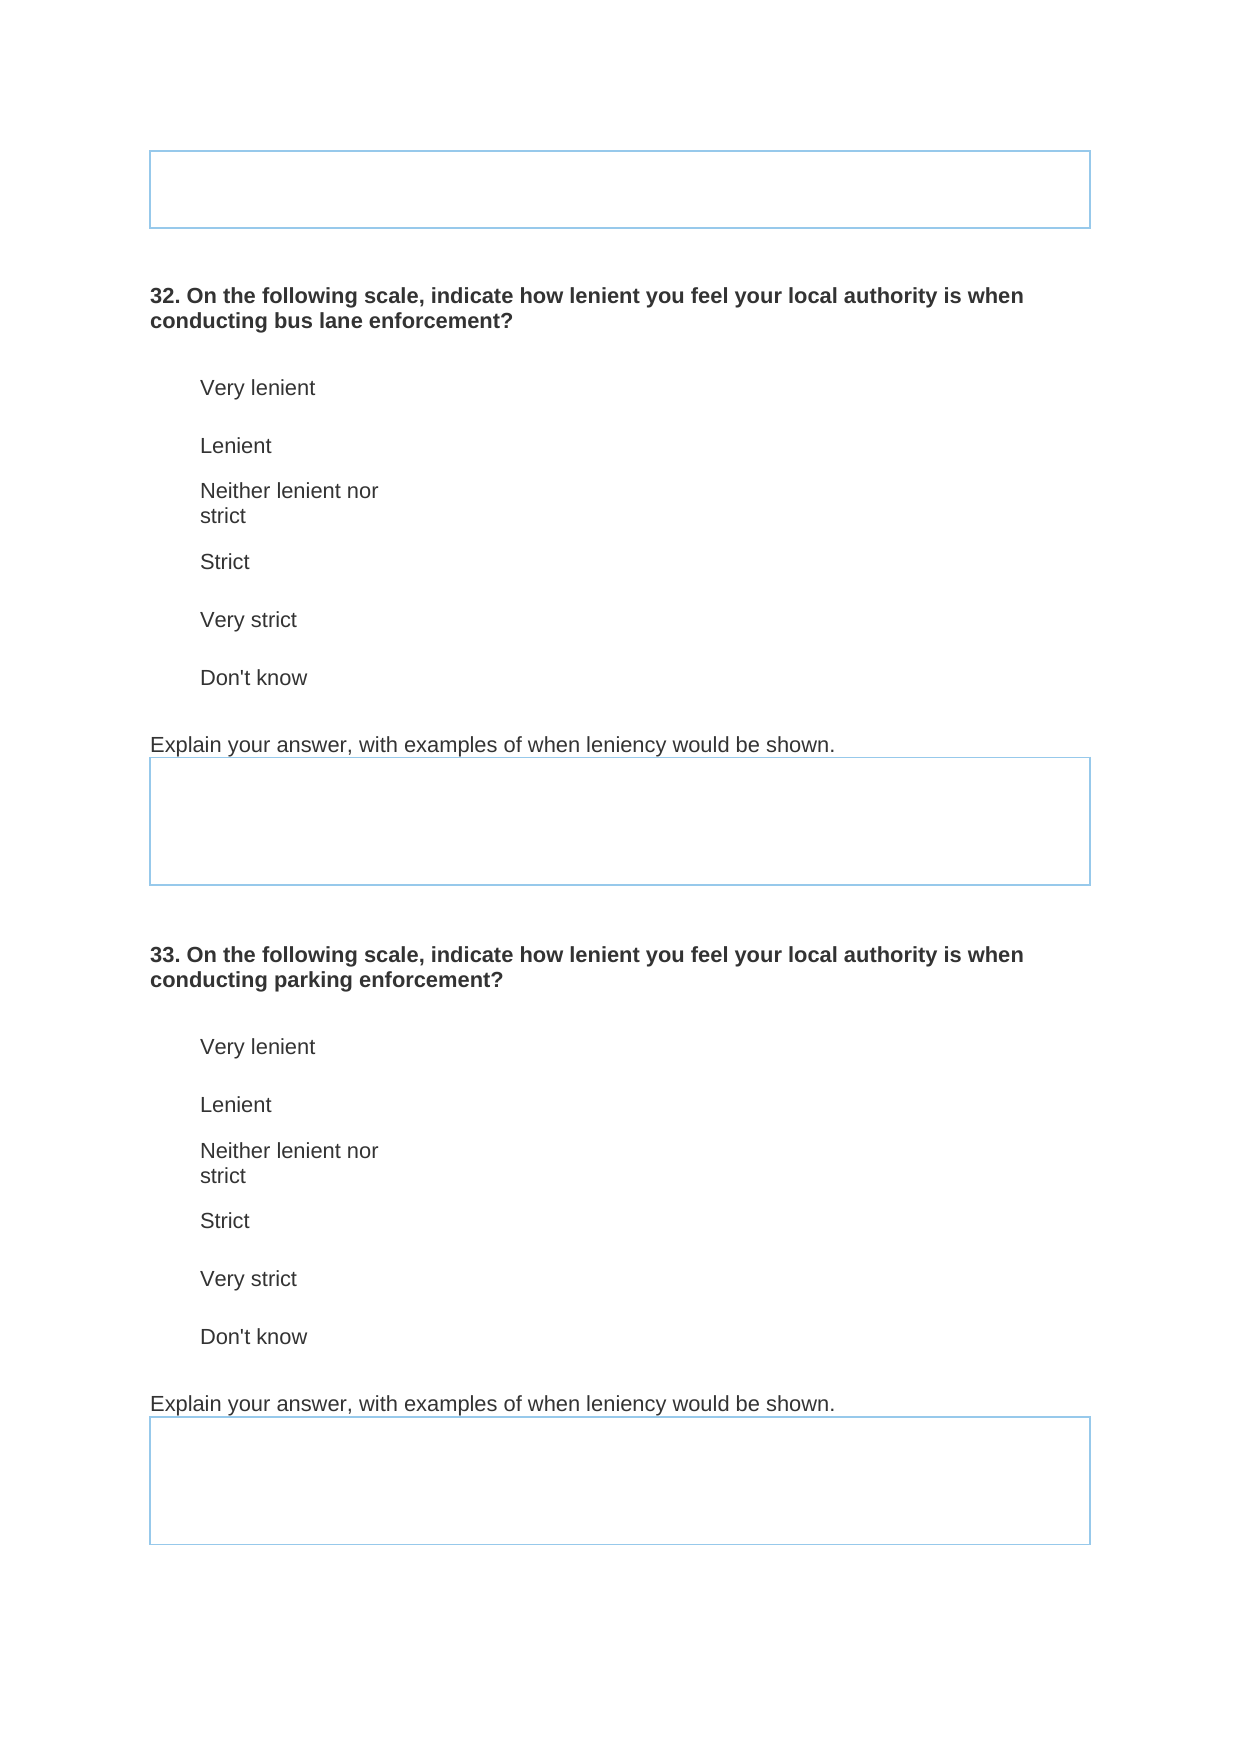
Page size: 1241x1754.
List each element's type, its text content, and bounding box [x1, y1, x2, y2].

subtitle 33. On the following scale, indicate how lenient you feel your local authority is when conducting parking enforcement? [150, 942, 1090, 992]
table_cell [150, 532, 200, 590]
table_cell [150, 1250, 200, 1308]
text 32. On the following scale, indicate how lenient you feel your local authority is when conducting bus lane enforcement? [150, 282, 1090, 333]
table_cell ​Lenient [200, 416, 431, 474]
table_cell Neither lenient nor strict [200, 1134, 431, 1192]
table_cell [150, 416, 200, 474]
table_cell ​Lenient [200, 1076, 431, 1134]
table_header Very lenient [200, 1018, 431, 1076]
table_cell Strict [200, 532, 431, 590]
table_cell ​Very strict [200, 590, 431, 648]
table_header [151, 152, 1089, 227]
table_cell [150, 1192, 200, 1250]
table_cell [150, 1076, 200, 1134]
text Explain your answer, with examples of when leniency would be shown. [150, 731, 1090, 757]
table_header [150, 358, 200, 416]
table_cell Don't know [200, 1308, 431, 1366]
table_header [151, 758, 1089, 884]
table_header [150, 1018, 200, 1076]
table_cell Strict [200, 1192, 431, 1250]
table_header Very lenient [200, 358, 431, 416]
table_cell ​Very strict [200, 1250, 431, 1308]
table_cell [150, 1134, 200, 1192]
table_header [151, 1418, 1089, 1544]
table_cell [150, 1308, 200, 1366]
table_cell [150, 648, 200, 706]
table_cell [150, 590, 200, 648]
table_cell [150, 474, 200, 532]
text Explain your answer, with examples of when leniency would be shown. [150, 1391, 1090, 1416]
table_cell Neither lenient nor strict [200, 474, 431, 532]
table_cell Don't know [200, 648, 431, 706]
